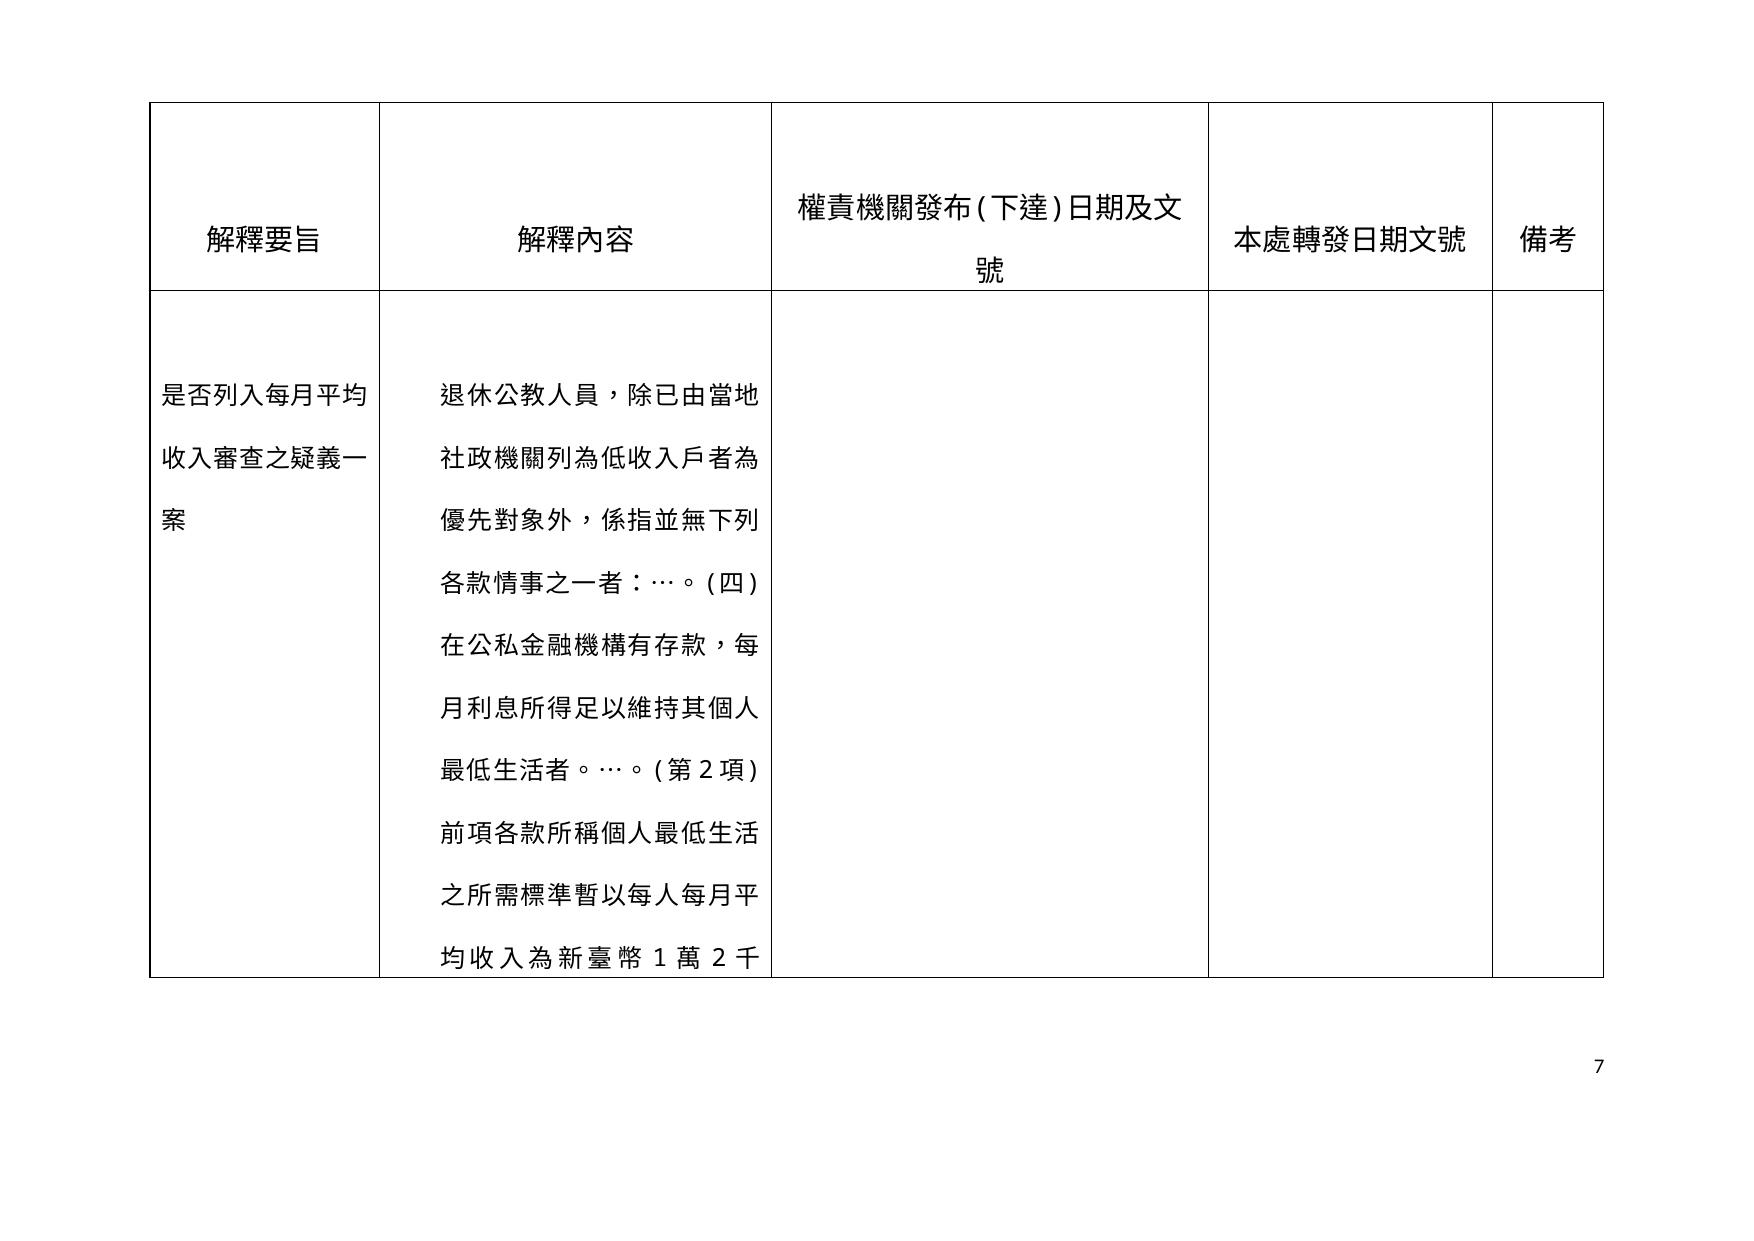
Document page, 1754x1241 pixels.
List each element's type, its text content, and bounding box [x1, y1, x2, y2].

table_header 本處轉發日期文號 [1209, 103, 1492, 289]
table_header 解釋內容 [380, 103, 771, 289]
table_header 權責機關發布(下達)日期及文號 [772, 103, 1208, 289]
table_cell [772, 291, 1208, 977]
table_cell 退休公教人員，除已由當地社政機關列為低收入戶者為優先對象外，係指並無下列各款情事之一者：…。(四)在公私金融機構有存款，每月利息所得足以維持其個人最低生活者。…。(第2項)前項各款所稱個人最低生活之所需標準暫以每人每月平均收入為新臺幣1萬2千 [380, 291, 771, 977]
table_cell 是否列入每月平均收入審查之疑義一案 [151, 291, 379, 977]
table_cell [1493, 291, 1603, 977]
table_header 備考 [1493, 103, 1603, 289]
table_cell [1209, 291, 1492, 977]
table_header 解釋要旨 [151, 103, 379, 289]
